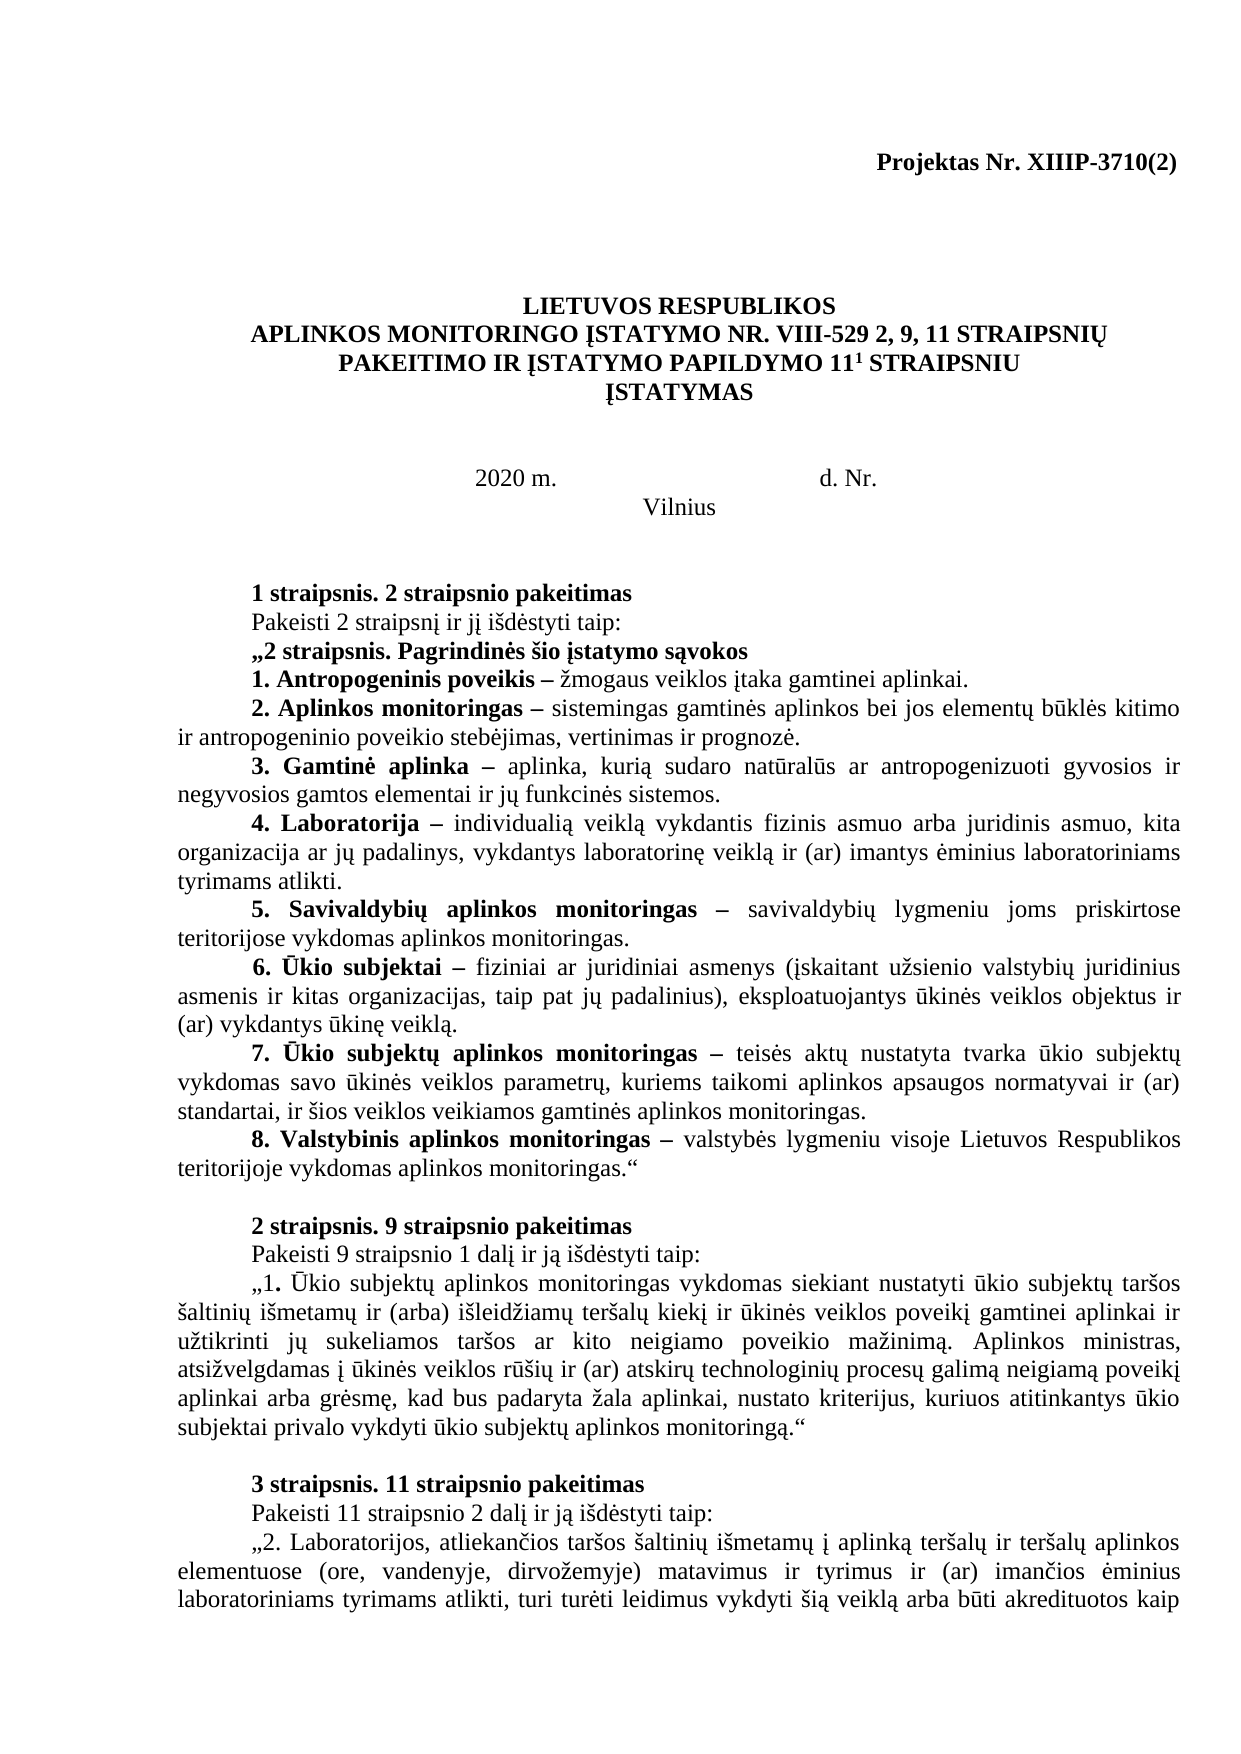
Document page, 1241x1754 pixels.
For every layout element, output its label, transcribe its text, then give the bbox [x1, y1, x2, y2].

text Pakeisti 9 straipsnio 1 dalį ir ją išdėstyti taip: [177, 1239, 1181, 1268]
text Projektas Nr. XIIIP-3710(2) [582, 147, 1181, 176]
text „2 straipsnis. Pagrindinės šio įstatymo sąvokos [177, 636, 1181, 664]
text 4. Laboratorija – individualią veiklą vykdantis fizinis asmuo arba juridinis asmuo, kita organizacija ar jų padalinys, vykdantys laboratorinę veiklą ir (ar) imantys ėminius laboratoriniams tyrimams atlikti. [177, 808, 1181, 894]
text Pakeisti 11 straipsnio 2 dalį ir ją išdėstyti taip: [177, 1498, 1181, 1527]
text 7. Ūkio subjektų aplinkos monitoringas – teisės aktų nustatyta tvarka ūkio subjektų vykdomas savo ūkinės veiklos parametrų, kuriems taikomi aplinkos apsaugos normatyvai ir (ar) standartai, ir šios veiklos veikiamos gamtinės aplinkos monitoringas. [177, 1038, 1181, 1124]
text Pakeisti 2 straipsnį ir jį išdėstyti taip: [177, 607, 1181, 636]
text 3. Gamtinė aplinka – aplinka, kurią sudaro natūralūs ar antropogenizuoti gyvosios ir negyvosios gamtos elementai ir jų funkcinės sistemos. [177, 751, 1181, 808]
text 5. Savivaldybių aplinkos monitoringas – savivaldybių lygmeniu joms priskirtose teritorijose vykdomas aplinkos monitoringas. [177, 894, 1181, 952]
text ĮSTATYMAS [177, 377, 1181, 406]
text „2. Laboratorijos, atliekančios taršos šaltinių išmetamų į aplinką teršalų ir teršalų aplinkos elementuose (ore, vandenyje, dirvožemyje) matavimus ir tyrimus ir (ar) imančios ėminius laboratoriniams tyrimams atlikti, turi turėti leidimus vykdyti šią veiklą arba būti akredituotos kaip [177, 1527, 1181, 1613]
text 6. Ūkio subjektai – fiziniai ar juridiniai asmenys (įskaitant užsienio valstybių juridinius asmenis ir kitas organizacijas, taip pat jų padalinius), eksploatuojantys ūkinės veiklos objektus ir (ar) vykdantys ūkinę veiklą. [177, 952, 1181, 1038]
text 2020 m. d. Nr. [177, 463, 1181, 492]
text „1. Ūkio subjektų aplinkos monitoringas vykdomas siekiant nustatyti ūkio subjektų taršos šaltinių išmetamų ir (arba) išleidžiamų teršalų kiekį ir ūkinės veiklos poveikį gamtinei aplinkai ir užtikrinti jų sukeliamos taršos ar kito neigiamo poveikio mažinimą. Aplinkos ministras, atsižvelgdamas į ūkinės veiklos rūšių ir (ar) atskirų technologinių procesų galimą neigiamą poveikį aplinkai arba grėsmę, kad bus padaryta žala aplinkai, nustato kriterijus, kuriuos atitinkantys ūkio subjektai privalo vykdyti ūkio subjektų aplinkos monitoringą.“ [177, 1268, 1181, 1441]
text 1 straipsnis. 2 straipsnio pakeitimas [177, 578, 1181, 607]
text LIETUVOS RESPUBLIKOS [177, 291, 1181, 319]
text 2 straipsnis. 9 straipsnio pakeitimas [177, 1211, 1181, 1239]
text 1. Antropogeninis poveikis – žmogaus veiklos įtaka gamtinei aplinkai. [177, 664, 1181, 693]
text APLINKOS MONITORINGO ĮSTATYMO NR. VIII-529 2, 9, 11 STRAIPSNIŲ PAKEITIMO IR ĮSTATYMO PAPILDYMO 111 STRAIPSNIU [177, 319, 1181, 377]
text Vilnius [177, 492, 1181, 521]
text 8. Valstybinis aplinkos monitoringas – valstybės lygmeniu visoje Lietuvos Respublikos teritorijoje vykdomas aplinkos monitoringas.“ [177, 1124, 1181, 1182]
text 2. Aplinkos monitoringas – sistemingas gamtinės aplinkos bei jos elementų būklės kitimo ir antropogeninio poveikio stebėjimas, vertinimas ir prognozė. [177, 693, 1181, 751]
text 3 straipsnis. 11 straipsnio pakeitimas [177, 1469, 1181, 1498]
